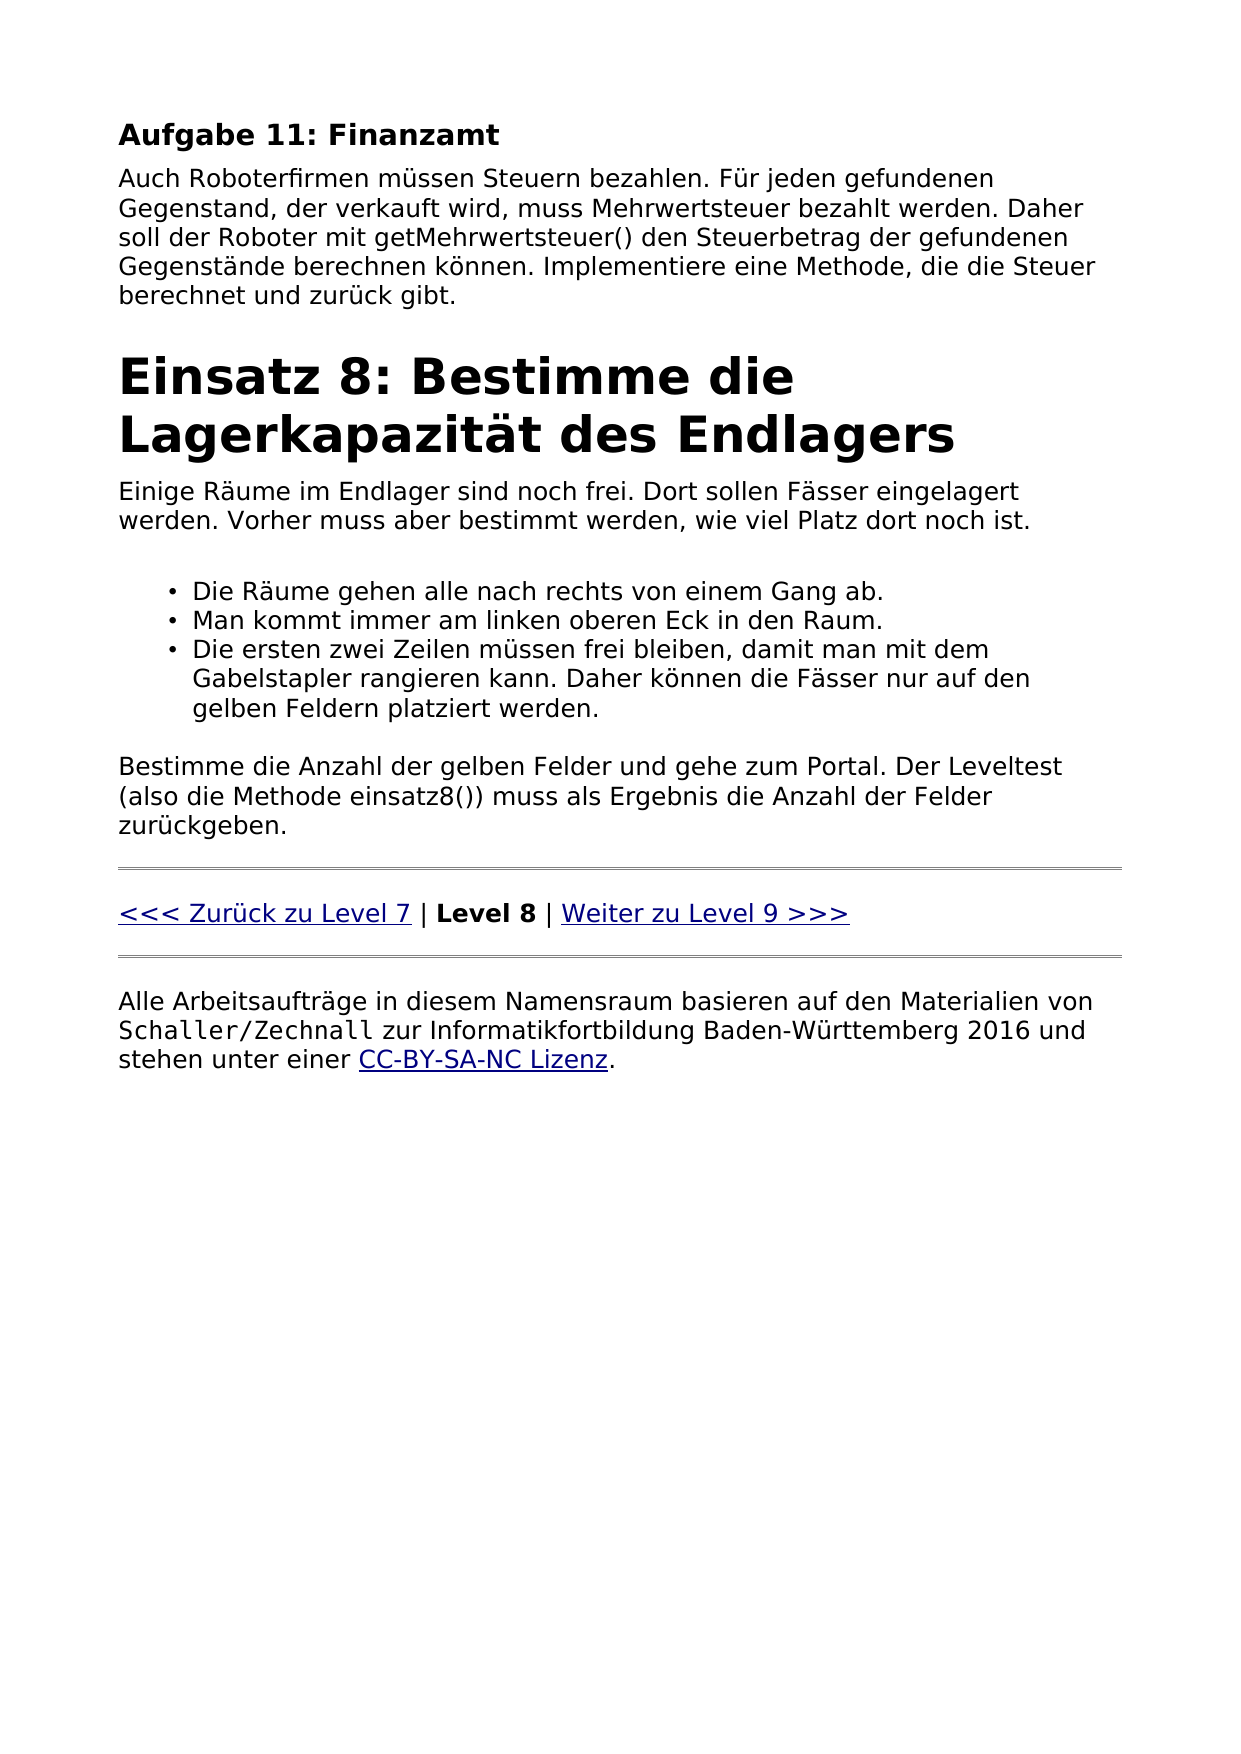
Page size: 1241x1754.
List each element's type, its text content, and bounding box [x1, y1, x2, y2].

list Die Räume gehen alle nach rechts von einem Gang ab. [177, 577, 1122, 606]
text Auch Roboterfirmen müssen Steuern bezahlen. Für jeden gefundenen Gegenstand, der verkauft wird, muss Mehrwertsteuer bezahlt werden. Daher soll der Roboter mit getMehrwertsteuer() den Steuerbetrag der gefundenen Gegenstände berechnen können. Implementiere eine Methode, die die Steuer berechnet und zurück gibt. [118, 164, 1122, 310]
text Einige Räume im Endlager sind noch frei. Dort sollen Fässer eingelagert werden. Vorher muss aber bestimmt werden, wie viel Platz dort noch ist. [118, 477, 1122, 535]
subtitle Einsatz 8: Bestimme die Lagerkapazität des Endlagers [118, 348, 1122, 464]
text <<< Zurück zu Level 7 | Level 8 | Weiter zu Level 9 >>> [118, 899, 1122, 928]
text Alle Arbeitsaufträge in diesem Namensraum basieren auf den Materialien von Schaller/Zechnall zur Informatikfortbildung Baden-Württemberg 2016 und stehen unter einer CC-BY-SA-NC Lizenz. [118, 987, 1122, 1074]
text Bestimme die Anzahl der gelben Felder und gehe zum Portal. Der Leveltest (also die Methode einsatz8()) muss als Ergebnis die Anzahl der Felder zurückgeben. [118, 752, 1122, 840]
list Man kommt immer am linken oberen Eck in den Raum. [177, 606, 1122, 636]
subtitle Aufgabe 11: Finanzamt [118, 118, 1122, 152]
list Die ersten zwei Zeilen müssen frei bleiben, damit man mit dem Gabelstapler rangieren kann. Daher können die Fässer nur auf den gelben Feldern platziert werden. [177, 636, 1122, 723]
